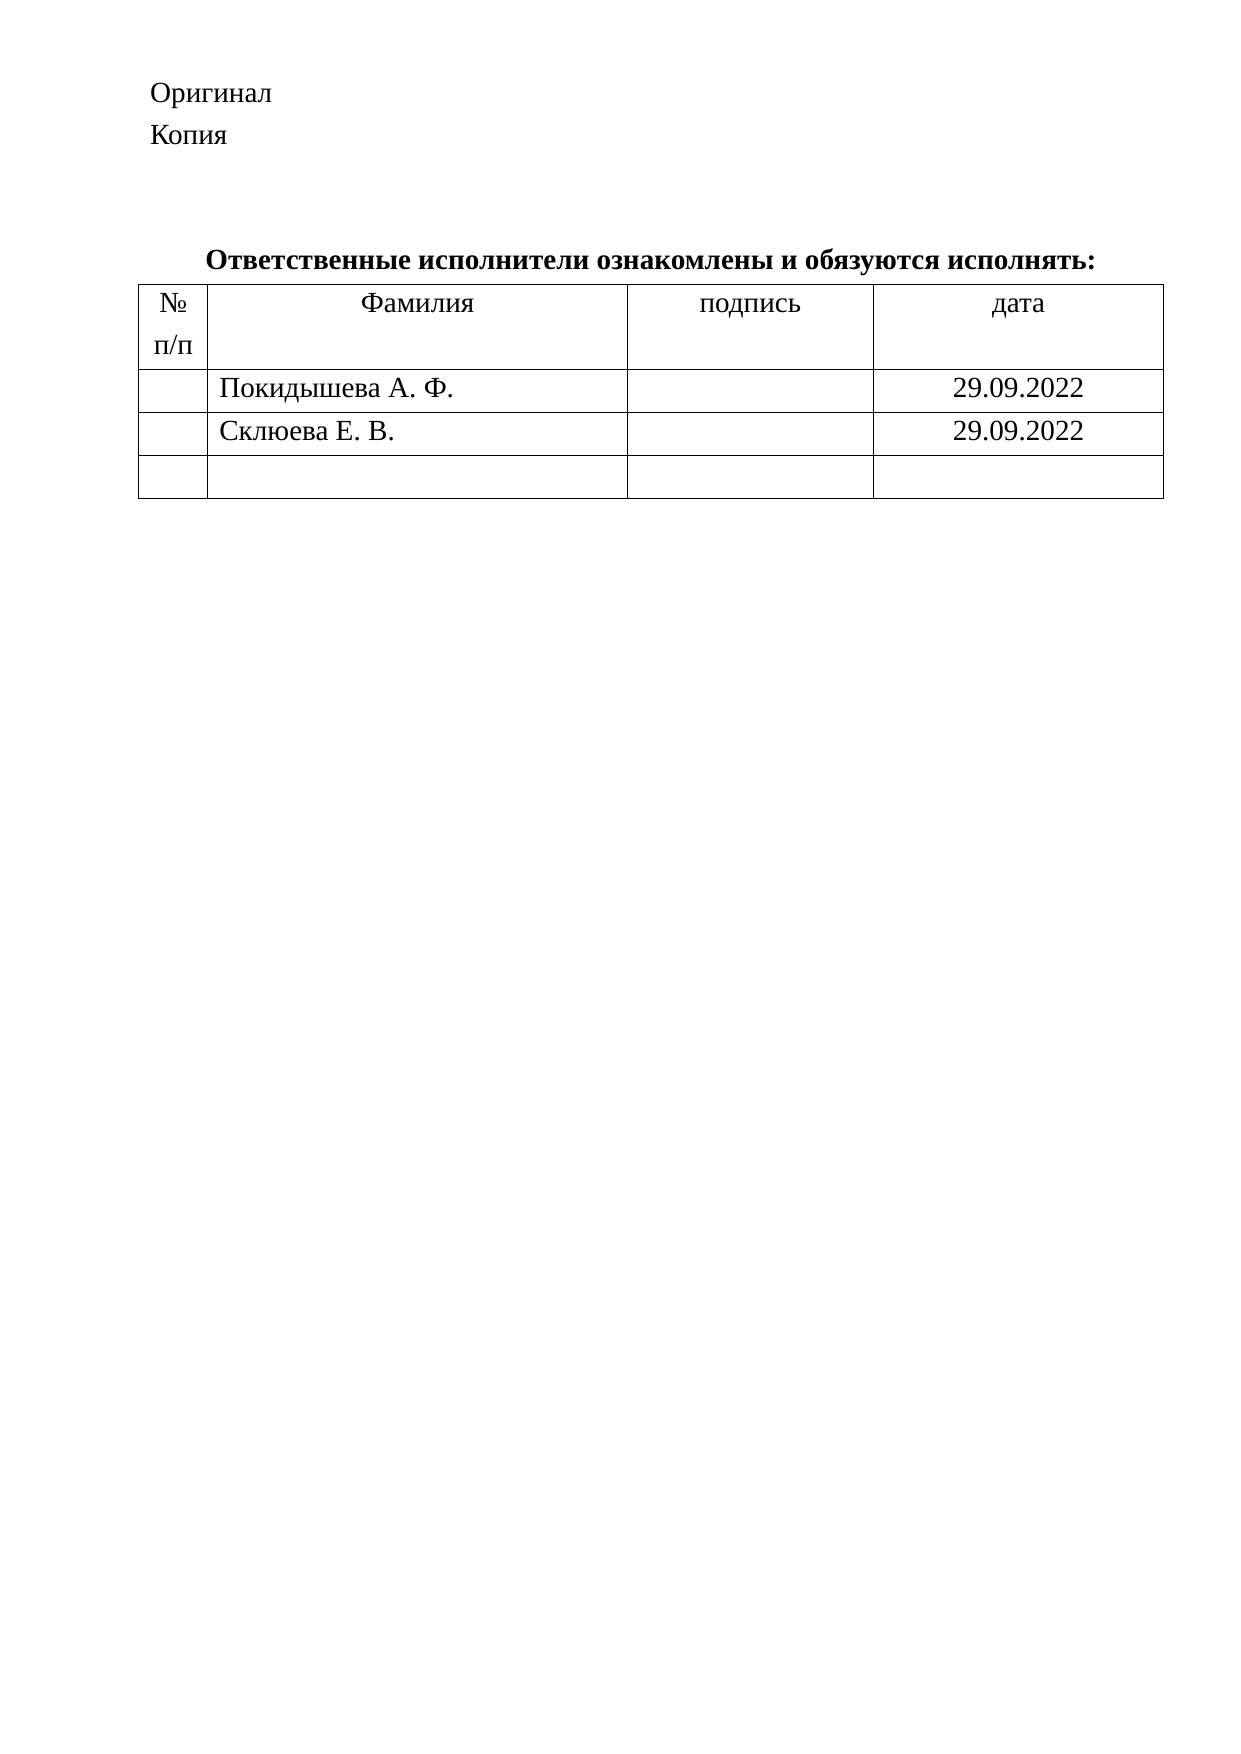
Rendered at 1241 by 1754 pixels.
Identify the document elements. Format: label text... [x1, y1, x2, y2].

table_header Фамилия [208, 285, 627, 369]
table_header подпись [628, 285, 873, 369]
text Оригинал [150, 75, 1152, 108]
table_header дата [874, 285, 1163, 369]
table_cell [628, 413, 873, 455]
table_cell [628, 370, 873, 412]
table_cell [139, 456, 207, 498]
text Ответственные исполнители ознакомлены и обязуются исполнять: [150, 242, 1152, 276]
table_cell 29.09.2022 [874, 413, 1163, 455]
table_cell [874, 456, 1163, 498]
table_cell [208, 456, 627, 498]
table_cell 29.09.2022 [874, 370, 1163, 412]
table_cell [139, 413, 207, 455]
table_cell [139, 370, 207, 412]
table_header № п/п [139, 285, 207, 369]
table_cell Склюева Е. В. [208, 413, 627, 455]
text Копия [150, 117, 1152, 150]
table_cell Покидышева А. Ф. [208, 370, 627, 412]
table_cell [628, 456, 873, 498]
